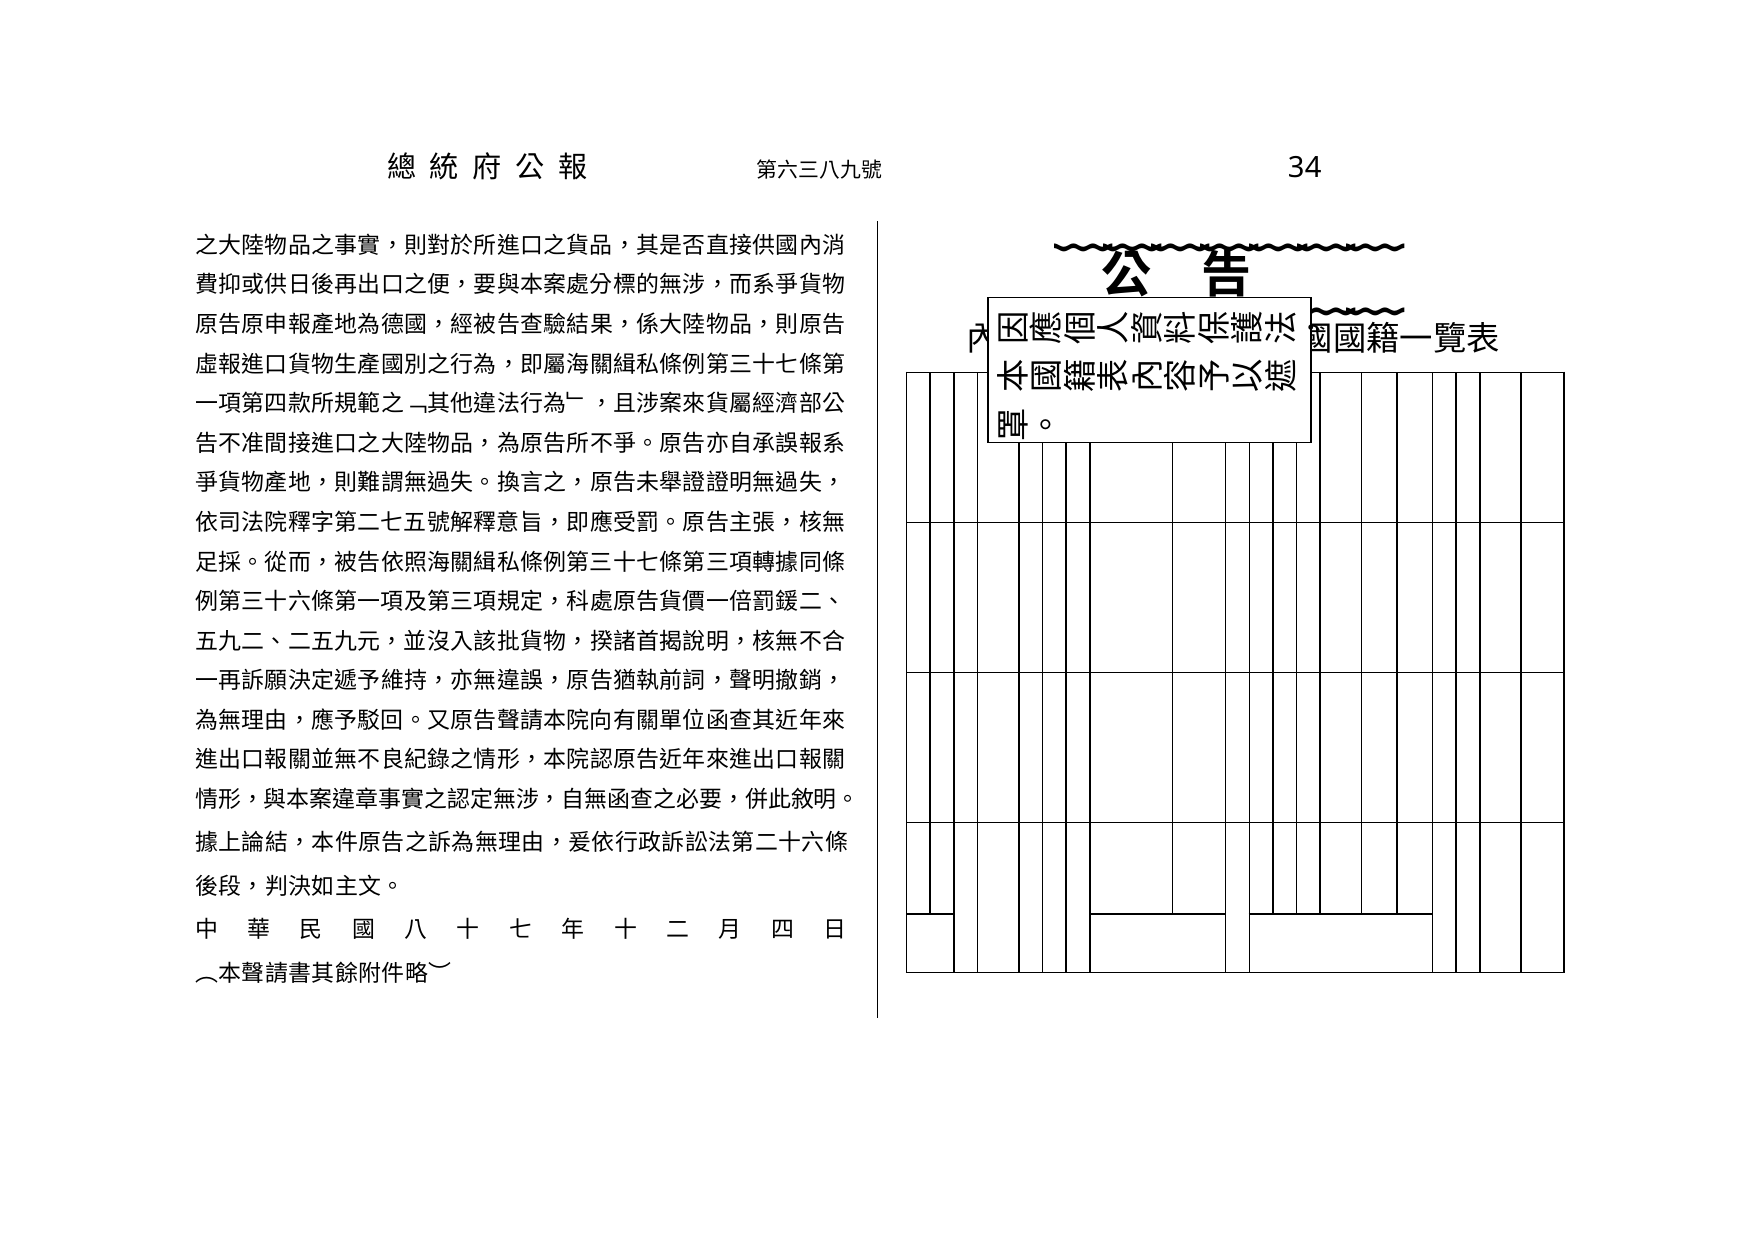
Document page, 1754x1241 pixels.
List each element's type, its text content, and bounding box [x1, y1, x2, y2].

table_cell [1250, 523, 1272, 672]
table_cell [1321, 673, 1361, 822]
table_cell [1398, 523, 1432, 672]
table_cell [907, 823, 929, 913]
table_cell [1226, 823, 1249, 972]
table_header [1020, 443, 1042, 522]
table_header [1481, 373, 1520, 522]
table_header [907, 373, 929, 522]
table_cell [1481, 673, 1520, 822]
table_cell [1020, 523, 1042, 672]
table_cell [1457, 823, 1479, 972]
text ︵本聲請書其餘附件略︶ [195, 947, 847, 990]
table_cell [907, 915, 953, 972]
table_header [1250, 443, 1272, 522]
table_header [1457, 373, 1479, 522]
table_cell [1067, 673, 1089, 822]
table_header [1226, 443, 1249, 522]
table_cell [1226, 673, 1249, 822]
table_cell [1457, 673, 1479, 822]
table_cell [1398, 673, 1432, 822]
table_header [1067, 443, 1089, 522]
table_header [904, 222, 1051, 247]
table_header [1091, 443, 1172, 522]
table_header [1433, 373, 1455, 522]
table_cell [1297, 673, 1319, 822]
table_cell [1522, 823, 1563, 972]
table_cell [1173, 523, 1225, 672]
table_cell [1067, 523, 1089, 672]
table_cell [1250, 823, 1272, 913]
table_cell [1274, 823, 1296, 913]
table_cell [1091, 523, 1172, 672]
table_cell [1433, 523, 1455, 672]
text 內政部核准取得中華民國國籍一覽表 [1312, 317, 1559, 359]
table_cell [1020, 823, 1042, 972]
table_cell [1362, 823, 1396, 913]
text 內政部核准取得中華民國國籍一覽表 [1312, 326, 1327, 349]
table_cell [931, 823, 953, 913]
table_cell [907, 523, 929, 672]
text 按﹁報運貨物進口而有左列情事之一者，得視情節輕重，處以……四、其他違法行為。﹂﹁有前二項情事之一而涉及逃避管制者，依前條第一項及第三項論處。﹂及﹁私運貨物進口……者，處貨價一倍至三倍之罰鍰。﹂﹁前二項私運貨物沒入之。﹂分別為海關緝私條例第三十七條第一項、第三項及第三十六條第一項、第三項所明定。次按進口非屬﹁臺灣地區與大陸地區貿易許可辦法﹂第七條規定准許輸入之大陸地區物品者，即構成進口禁止輸入之物品而涉及逃避管制之違法行為。查，本件原告於八十六年六月二十四日委由富盈報關有限公司，向被告申報自德國進口NONAMES SHOES 乙批︵報單號碼：第ＤＡ／ＢＣ／八六／Ｖ三七八／九○五三號︶，報列稅則號別第六四○二‧九九‧○○號，原申報貨物產地為德國，經被告查驗結果，實際來貨產地為中國大陸，且非屬經濟部公告准許間接進口之大陸物品等情，有被告第八六︱二三二號緝私報告表附原處分卷足稽。認原告顯有虛報進口貨物產地，涉及逃避管制之違法行為，被告乃依照海關緝私條例第三十七條第三項轉據同條例第三十六條第一項及第三項規定科處貨價一倍之罰鍰計二、五九二、二五九元，並沒入涉案貨物。原告不服，循序提起行政訴訟，主張：一般而言，申報進口有非常高之可能逕以出口地為產地。本件系爭貨品是一種專門為寒帶冰雪地區之消費者所設計之高統鞋，在台灣並無市場，原告在不知情之情況下進口，且原告商譽卓著，均自產地國進口，未曾有遭人退貨之情形。本件純係原告所屬新進人員誤填出產地所致，絕非故意虛報逃避管制，原處分與一再訴願決定推定事實，違反一般經驗法則。且依司法院釋字第二七五號解釋意旨，行政罰於法律條文無特別規定故意、過失時，始有適用，法律如明定以故意為要件，則不得對過失行為科處行政罰。本件被告據以科處原告罰鍰之海關緝私條例第三十七條第三項之處罰規定顯係以處罰﹁故意﹂為必要，自不得罰及過失，倘因過失而致使報運進出口貨物有與事實不符合之情形，其惡性低微，實非該條例第三十七條第三項所規範之對象，不應再轉據同條例第三十六條第一項、第三項規定處罰行為人，原處分與一再訴願決定適用法令有錯誤之違法。況原告僅係誤填系爭貨物之產地，絕非有意逃避管制，自不應科處罰鍰及沒入系爭貨物云云。經查，報運貨物進口而有虛報所運貨物之名稱、數量或其他違法行為，其涉及逃避管制者，處以貨價一倍至三倍之罰鍰並沒入其貨物，為海關緝私條例第三十七條第三項及同條例第三十六條第一項、第三項所明定，而進口貨物之是否有虛報情事，係以報單上原申報者與實際來貨是否相符為認定之依據，凡涉有虛報行為，即應依法論處。且依財政部八十四年六月十七日台財關第八四一七二四五四二號函釋示，輸入台灣地區與大陸地區貿易許可辦法規定不得輸入之大陸物品，屬於海關緝私條例第三十七條所稱﹁管制﹂之範疇，則原告進口屬經濟部公告不准間接進口之大陸物品，其虛報進口貨物生產國別，涉及逃避管制之違章事證明確，海關自得依前揭規定論處。又行為人逃避管制，而無法舉證證明無過失時，縱非故意，亦難謂無過失，揆諸司法院釋字第二七五號解釋意旨，自應予以論處，合先敘明。原告自承以貿易為常業，對有關進口貨物之法規理應知之甚詳，亦應知系爭貨物屬不准輸入之大陸物品更應審慎注意，又原告亦稱其商譽卓著，本案之前不曾遭人退貨，本案既屬首次遭國外退運，自當特別審慎注意，尤其在明知所賣出的貨品為大陸產製的情況下，於買方要求退貨時，即應主動明確指示對方退貨地點，縱買方不察，誤將貨物退運至台灣，亦應查明該貨物之生產國別據實申報，或依﹁進出口貨物查驗及取樣準則﹂第十九條規定向海關報備，原告應注意、能注意而未注意，且疏於上項作為，致違反規定，進口管制之大陸物品，縱非故意，亦難謂無過失，依司法院釋字第二七五號解釋意旨即應論罰。誠實申報乃貨物進口人應盡之義務，原告未據實申報生產國別，違反誠實申報之義務，在行為上即認定有過失，縱使原告所稱：﹁系爭貨物係於八十六年五月二十六日裝船，惟德國買主卻直至同年六月十三日，即系爭貨物將運抵台灣時始傳真通知原告﹂屬實。惟查，系爭貨物之進口日期為八十六年六月十九日，距上述日期尚有充分時日可供溝通權變處理，即使無法變更，亦應查明貨物之生產國別而盡誠實申報之義務，或依﹁進出口貨物查驗及取樣準則﹂第十九條規定向海關報備。況原告既有虛報產地，進口不准輸入之大陸物品之事實，則對於所進口之貨品，其是否直接供國內消費抑或供日後再出口之便，要與本案處分標的無涉，而系爭貨物原告原申報產地為德國，經被告查驗結果，係大陸物品，則原告虛報進口貨物生產國別之行為，即屬海關緝私條例第三十七條第一項第四款所規範之﹁其他違法行為﹂，且涉案來貨屬經濟部公告不准間接進口之大陸物品，為原告所不爭。原告亦自承誤報系爭貨物產地，則難謂無過失。換言之，原告未舉證證明無過失，依司法院釋字第二七五號解釋意旨，即應受罰。原告主張，核無足採。從而，被告依照海關緝私條例第三十七條第三項轉據同條例第三十六條第一項及第三項規定，科處原告貨價一倍罰鍰二、五九二、二五九元，並沒入該批貨物，揆諸首揭說明，核無不合，一再訴願決定遞予維持，亦無違誤，原告猶執前詞，聲明撤銷，為無理由，應予駁回。又原告聲請本院向有關單位函查其近年來進出口報關並無不良紀錄之情形，本院認原告近年來進出口報關情形，與本案違章事實之認定無涉，自無函查之必要，併此敘明。 [195, 222, 847, 815]
table_cell [1250, 673, 1272, 822]
table_cell [1481, 523, 1520, 672]
table_cell [1398, 823, 1432, 913]
table_cell [1091, 915, 1225, 972]
table_cell [907, 673, 929, 822]
table_cell [1522, 673, 1563, 822]
text 內政部核准取得中華民國國籍一覽表 [907, 317, 987, 359]
table_cell [1226, 523, 1249, 672]
table_cell [1043, 823, 1065, 972]
table_cell [1274, 523, 1296, 672]
table_cell [1067, 823, 1089, 972]
table_cell [1274, 673, 1296, 822]
table_cell [1321, 823, 1361, 913]
table_cell [978, 673, 1018, 822]
table_cell [904, 299, 987, 317]
table_cell [978, 523, 1018, 672]
table_cell [1362, 673, 1396, 822]
table_cell [1250, 915, 1432, 972]
table_header [1173, 443, 1225, 522]
table_header [1398, 373, 1432, 522]
table_cell [955, 823, 977, 972]
table_cell [1297, 523, 1319, 672]
table_cell [1043, 673, 1065, 822]
table_header [955, 373, 977, 522]
table_cell ﹏﹏﹏﹏﹏﹏﹏ [1312, 299, 1564, 317]
table_cell 公告 [1051, 247, 1564, 299]
table_cell [1091, 673, 1172, 822]
table_header [1043, 443, 1065, 522]
table_cell [955, 673, 977, 822]
text 中華民國八十七年十二月四日 [195, 903, 847, 947]
table_header [1321, 373, 1361, 522]
table_cell [1481, 823, 1520, 972]
table_cell [1433, 673, 1455, 822]
table_header [978, 373, 1018, 522]
table_header [1274, 443, 1296, 522]
table_header [1522, 373, 1563, 522]
table_cell [1020, 673, 1042, 822]
table_cell [1173, 823, 1225, 913]
table_cell [931, 523, 953, 672]
table_cell [1522, 523, 1563, 672]
table_header [1362, 373, 1396, 522]
table_cell [1043, 523, 1065, 672]
table_cell [931, 673, 953, 822]
table_cell [1297, 823, 1319, 913]
text 據上論結，本件原告之訴為無理由，爰依行政訴訟法第二十六條後段，判決如主文。 [195, 815, 847, 903]
table_cell [904, 247, 1051, 299]
table_cell [978, 823, 1018, 972]
table_header [931, 373, 953, 522]
table_cell [1433, 823, 1455, 972]
table_cell [1173, 673, 1225, 822]
table_cell [1362, 523, 1396, 672]
table_cell [1457, 523, 1479, 672]
table_cell [1091, 823, 1172, 913]
table_cell [1321, 523, 1361, 672]
table_cell [955, 523, 977, 672]
table_header ﹏﹏﹏﹏﹏﹏﹏ [1051, 222, 1564, 247]
table_header [1297, 373, 1319, 522]
